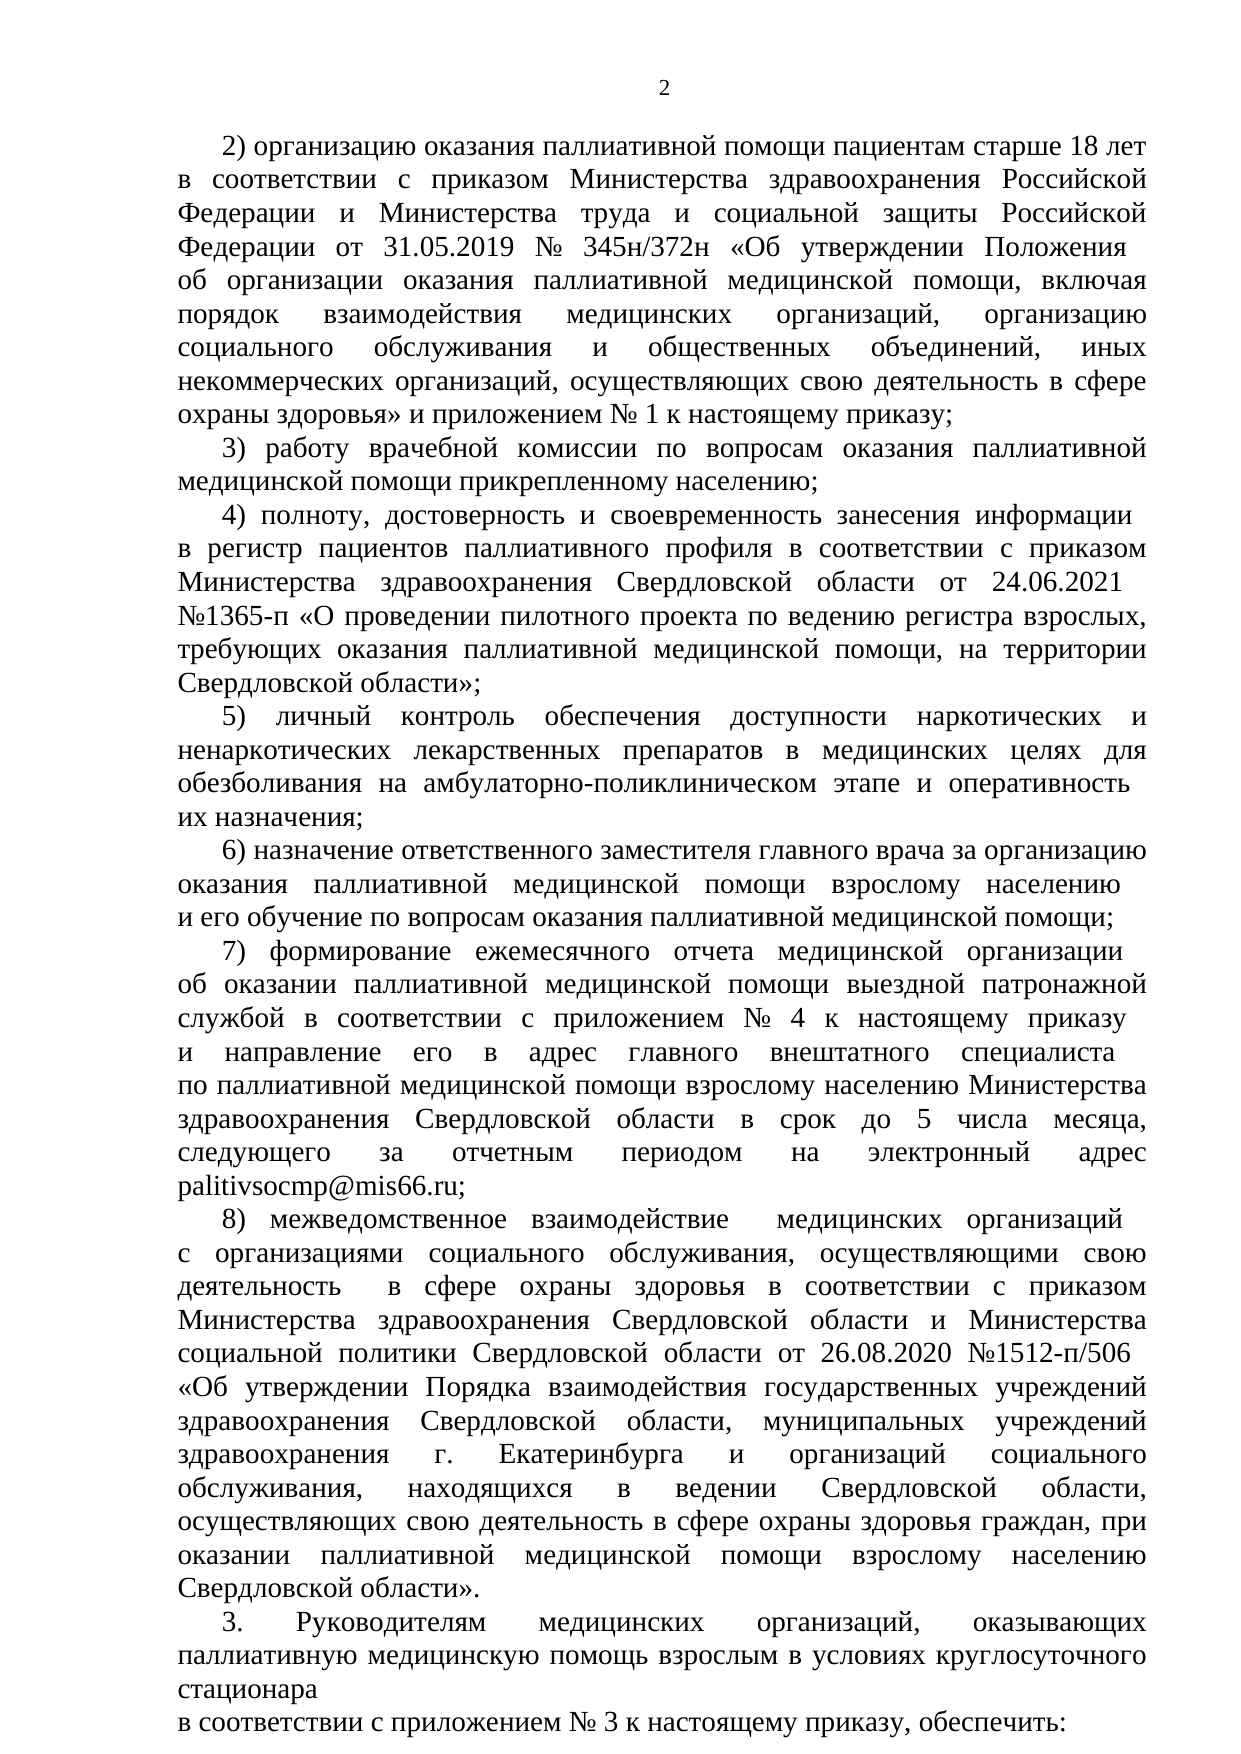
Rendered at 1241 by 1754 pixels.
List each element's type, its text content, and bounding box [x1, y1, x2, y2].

text 7) формирование ежемесячного отчета медицинской организации об оказании паллиативной медицинской помощи выездной патронажной службой в соответствии с приложением № 4 к настоящему приказу и направление его в адрес главного внештатного специалиста по паллиативной медицинской помощи взрослому населению Министерства здравоохранения Свердловской области в срок до 5 числа месяца, следующего за отчетным периодом на электронный адрес palitivsocmp@mis66.ru; [177, 933, 1147, 1201]
text 4) полноту, достоверность и своевременность занесения информации в регистр пациентов паллиативного профиля в соответствии с приказом Министерства здравоохранения Свердловской области от 24.06.2021 №1365-п «О проведении пилотного проекта по ведению регистра взрослых, требующих оказания паллиативной медицинской помощи, на территории Свердловской области»; [177, 497, 1147, 698]
text 3) работу врачебной комиссии по вопросам оказания паллиативной медицинской помощи прикрепленному населению; [177, 430, 1147, 497]
text 2) организацию оказания паллиативной помощи пациентам старше 18 лет в соответствии с приказом Министерства здравоохранения Российской Федерации и Министерства труда и социальной защиты Российской Федерации от 31.05.2019 № 345н/372н «Об утверждении Положения об организации оказания паллиативной медицинской помощи, включая порядок взаимодействия медицинских организаций, организацию социального обслуживания и общественных объединений, иных некоммерческих организаций, осуществляющих свою деятельность в сфере охраны здоровья» и приложением № 1 к настоящему приказу; [177, 128, 1147, 430]
text 3. Руководителям медицинских организаций, оказывающих паллиативную медицинскую помощь взрослым в условиях круглосуточного стационара в соответствии с приложением № 3 к настоящему приказу, обеспечить: [177, 1604, 1147, 1738]
text 8) межведомственное взаимодействие медицинских организаций с организациями социального обслуживания, осуществляющими свою деятельность в сфере охраны здоровья в соответствии с приказом Министерства здравоохранения Свердловской области и Министерства социальной политики Свердловской области от 26.08.2020 №1512-п/506 «Об утверждении Порядка взаимодействия государственных учреждений здравоохранения Свердловской области, муниципальных учреждений здравоохранения г. Екатеринбурга и организаций социального обслуживания, находящихся в ведении Свердловской области, осуществляющих свою деятельность в сфере охраны здоровья граждан, при оказании паллиативной медицинской помощи взрослому населению Свердловской области». [177, 1201, 1147, 1604]
text 5) личный контроль обеспечения доступности наркотических и ненаркотических лекарственных препаратов в медицинских целях для обезболивания на амбулаторно-поликлиническом этапе и оперативность их назначения; [177, 698, 1147, 832]
text 6) назначение ответственного заместителя главного врача за организацию оказания паллиативной медицинской помощи взрослому населению и его обучение по вопросам оказания паллиативной медицинской помощи; [177, 832, 1147, 933]
